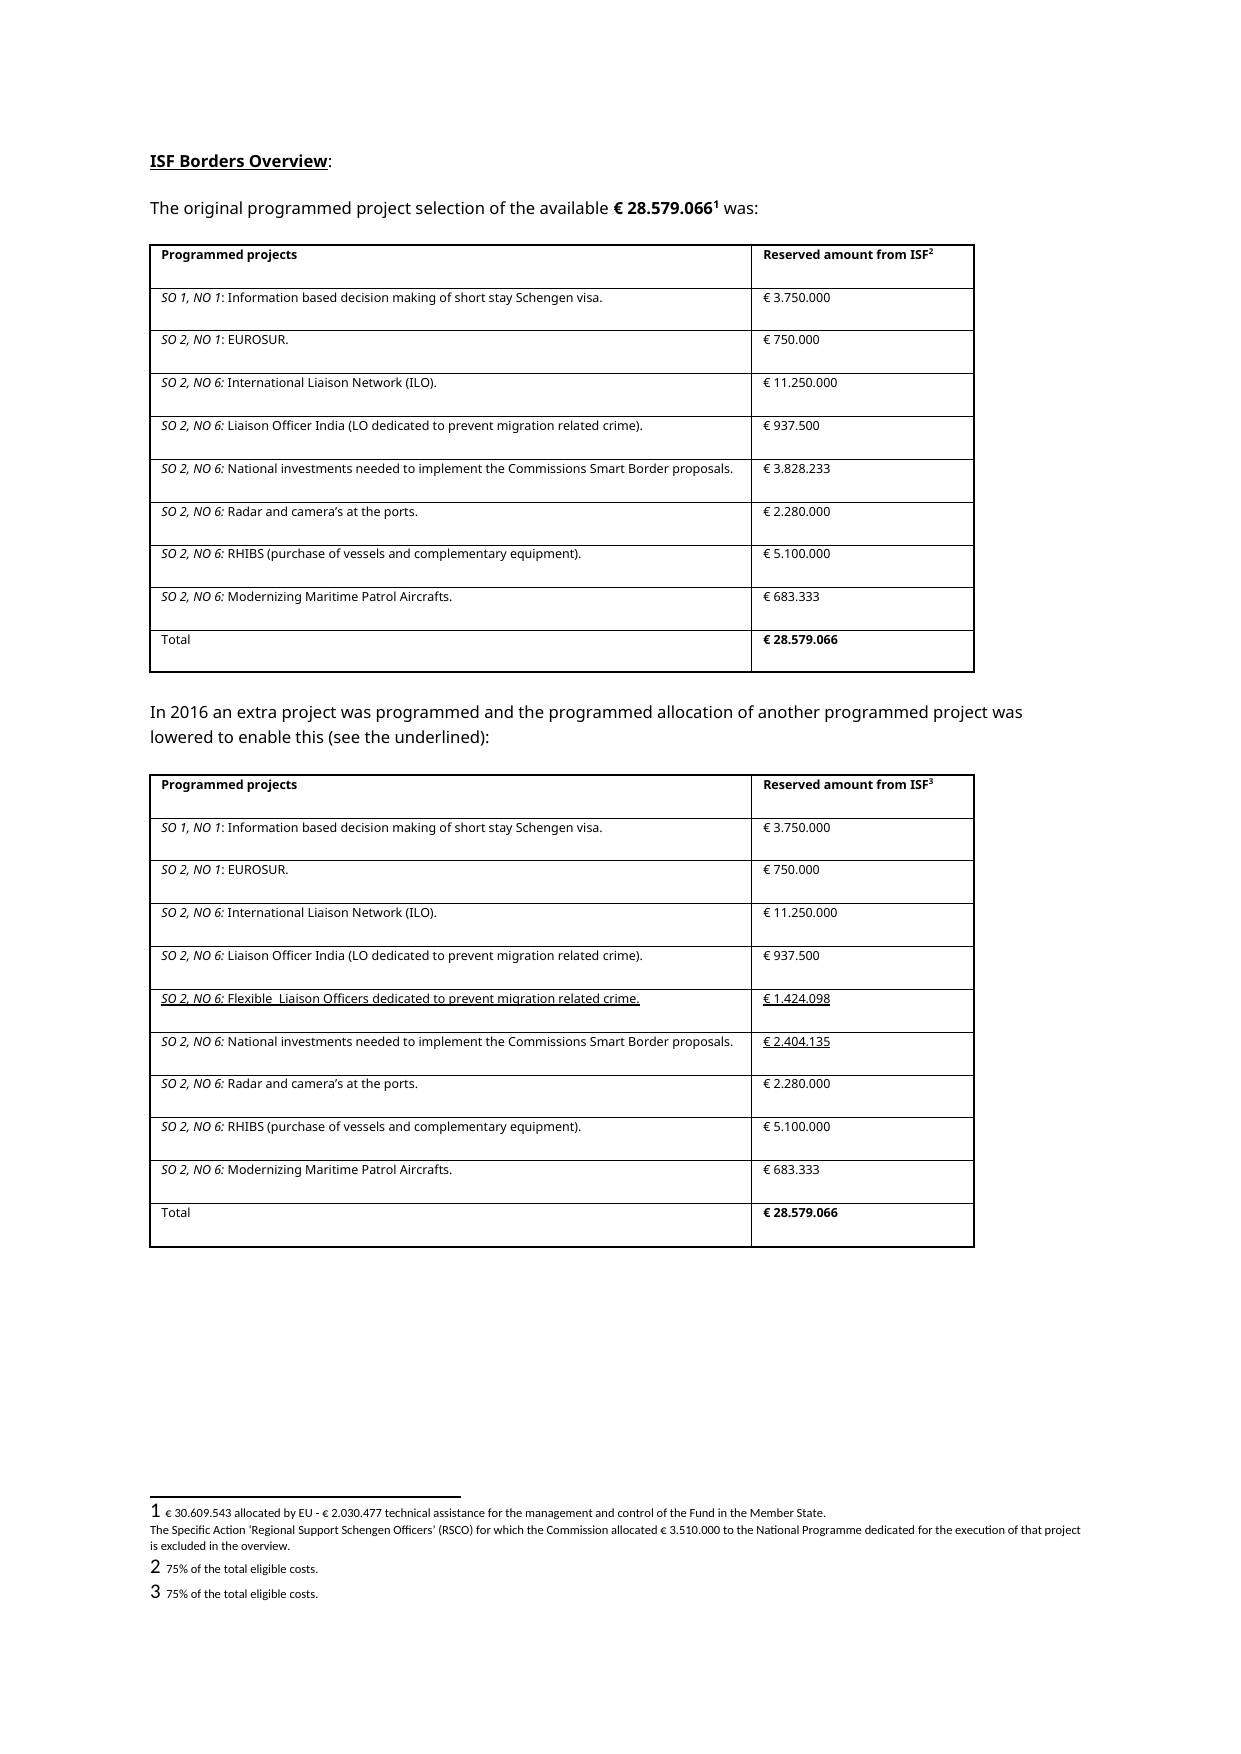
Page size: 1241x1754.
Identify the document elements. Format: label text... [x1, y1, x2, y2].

table_cell € 1.424.098 [752, 990, 973, 1032]
table_cell € 5.100.000 [752, 1118, 973, 1160]
table_cell € 937.500 [752, 947, 973, 989]
table_cell € 3.750.000 [752, 289, 973, 330]
table_cell SO 2, NO 6: National investments needed to implement the Commissions Smart Border proposals. [151, 460, 751, 502]
table_cell € 683.333 [752, 588, 973, 630]
table_cell SO 2, NO 6: Radar and camera’s at the ports. [151, 503, 751, 544]
table_cell € 937.500 [752, 417, 973, 459]
table_cell € 3.828.233 [752, 460, 973, 502]
text ISF Borders Overview: [150, 150, 1090, 173]
table_cell € 28.579.066 [752, 631, 973, 671]
table_cell SO 2, NO 6: Modernizing Maritime Patrol Aircrafts. [151, 1161, 751, 1203]
table_header Programmed projects [151, 246, 751, 288]
table_cell Total [151, 631, 751, 671]
table_cell SO 1, NO 1: Information based decision making of short stay Schengen visa. [151, 819, 751, 860]
table_cell € 2.404.135 [752, 1033, 973, 1074]
table_cell € 683.333 [752, 1161, 973, 1203]
table_cell SO 1, NO 1: Information based decision making of short stay Schengen visa. [151, 289, 751, 330]
table_cell SO 2, NO 1: EUROSUR. [151, 331, 751, 373]
table_cell € 750.000 [752, 331, 973, 373]
table_cell SO 2, NO 6: Radar and camera’s at the ports. [151, 1076, 751, 1117]
table_cell SO 2, NO 6: International Liaison Network (ILO). [151, 904, 751, 946]
table_cell € 3.750.000 [752, 819, 973, 860]
text In 2016 an extra project was programmed and the programmed allocation of another programmed project was lowered to enable this (see the underlined): [150, 698, 1090, 748]
table_cell SO 2, NO 6: International Liaison Network (ILO). [151, 374, 751, 416]
table_cell € 11.250.000 [752, 374, 973, 416]
table_cell SO 2, NO 6: Liaison Officer India (LO dedicated to prevent migration related crime). [151, 417, 751, 459]
table_header Reserved amount from ISF [752, 246, 973, 288]
table_cell SO 2, NO 6: RHIBS (purchase of vessels and complementary equipment). [151, 546, 751, 587]
table_cell € 750.000 [752, 861, 973, 903]
table_cell Total [151, 1204, 751, 1246]
table_cell € 2.280.000 [752, 1076, 973, 1117]
table_cell SO 2, NO 6: Flexible Liaison Officers dedicated to prevent migration related crime. [151, 990, 751, 1032]
table_cell € 2.280.000 [752, 503, 973, 544]
text € 30.609.543 allocated by EU - € 2.030.477 technical assistance for the management and control of the Fund in the Member State. [150, 1497, 1090, 1522]
table_cell SO 2, NO 6: National investments needed to implement the Commissions Smart Border proposals. [151, 1033, 751, 1074]
table_cell SO 2, NO 6: Modernizing Maritime Patrol Aircrafts. [151, 588, 751, 630]
table_cell € 5.100.000 [752, 546, 973, 587]
table_cell € 11.250.000 [752, 904, 973, 946]
table_cell € 28.579.066 [752, 1204, 973, 1246]
table_cell SO 2, NO 1: EUROSUR. [151, 861, 751, 903]
table_cell SO 2, NO 6: RHIBS (purchase of vessels and complementary equipment). [151, 1118, 751, 1160]
text The Specific Action ‘Regional Support Schengen Officers’ (RSCO) for which the Commission allocated € 3.510.000 to the National Programme dedicated for the execution of that project is excluded in the overview. [150, 1522, 1090, 1553]
table_header Reserved amount from ISF [752, 776, 973, 818]
text The original programmed project selection of the available € 28.579.066 was: [150, 197, 1090, 219]
table_cell SO 2, NO 6: Liaison Officer India (LO dedicated to prevent migration related crime). [151, 947, 751, 989]
table_header Programmed projects [151, 776, 751, 818]
